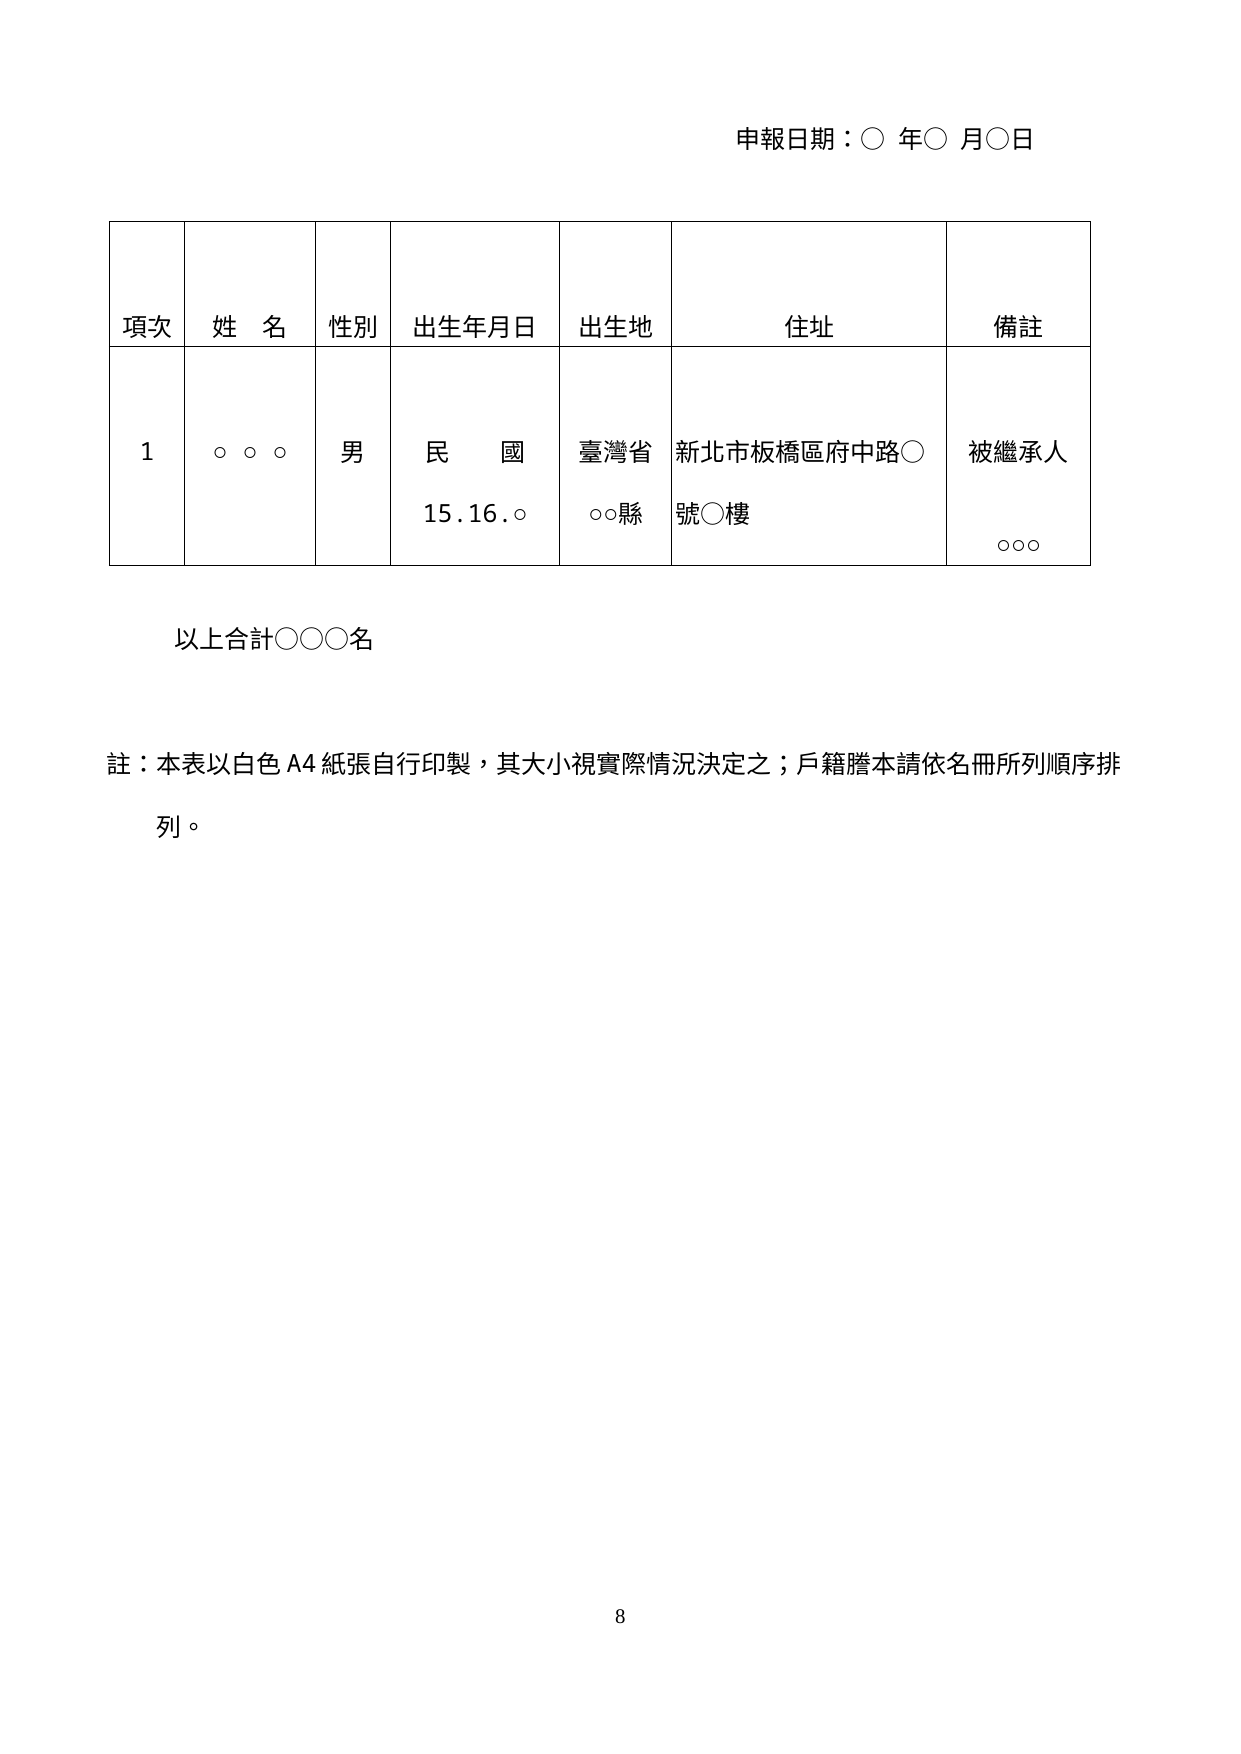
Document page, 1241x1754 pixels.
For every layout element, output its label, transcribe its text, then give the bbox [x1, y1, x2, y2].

table_cell 1 [110, 347, 184, 565]
table_header 備註 [947, 222, 1090, 346]
text 申報日期：○ 年○ 月○日 [570, 96, 1134, 159]
table_cell 被繼承人 ○○○ [947, 347, 1090, 565]
table_header 住址 [672, 222, 946, 346]
table_cell 新北市板橋區府中路○號○樓 [672, 347, 946, 565]
table_header 姓 名 [185, 222, 315, 346]
table_cell 臺灣省 ○○縣 [560, 347, 671, 565]
table_header 性別 [316, 222, 390, 346]
table_header 出生年月日 [391, 222, 559, 346]
text 註：本表以白色A4紙張自行印製，其大小視實際情況決定之；戶籍謄本請依名冊所列順序排列。 [106, 721, 1134, 846]
text 以上合計○○○名 [106, 596, 1134, 659]
table_cell 男 [316, 347, 390, 565]
table_header 項次 [110, 222, 184, 346]
table_cell 民 國15.16.○ [391, 347, 559, 565]
table_cell ○ ○ ○ [185, 347, 315, 565]
table_header 出生地 [560, 222, 671, 346]
